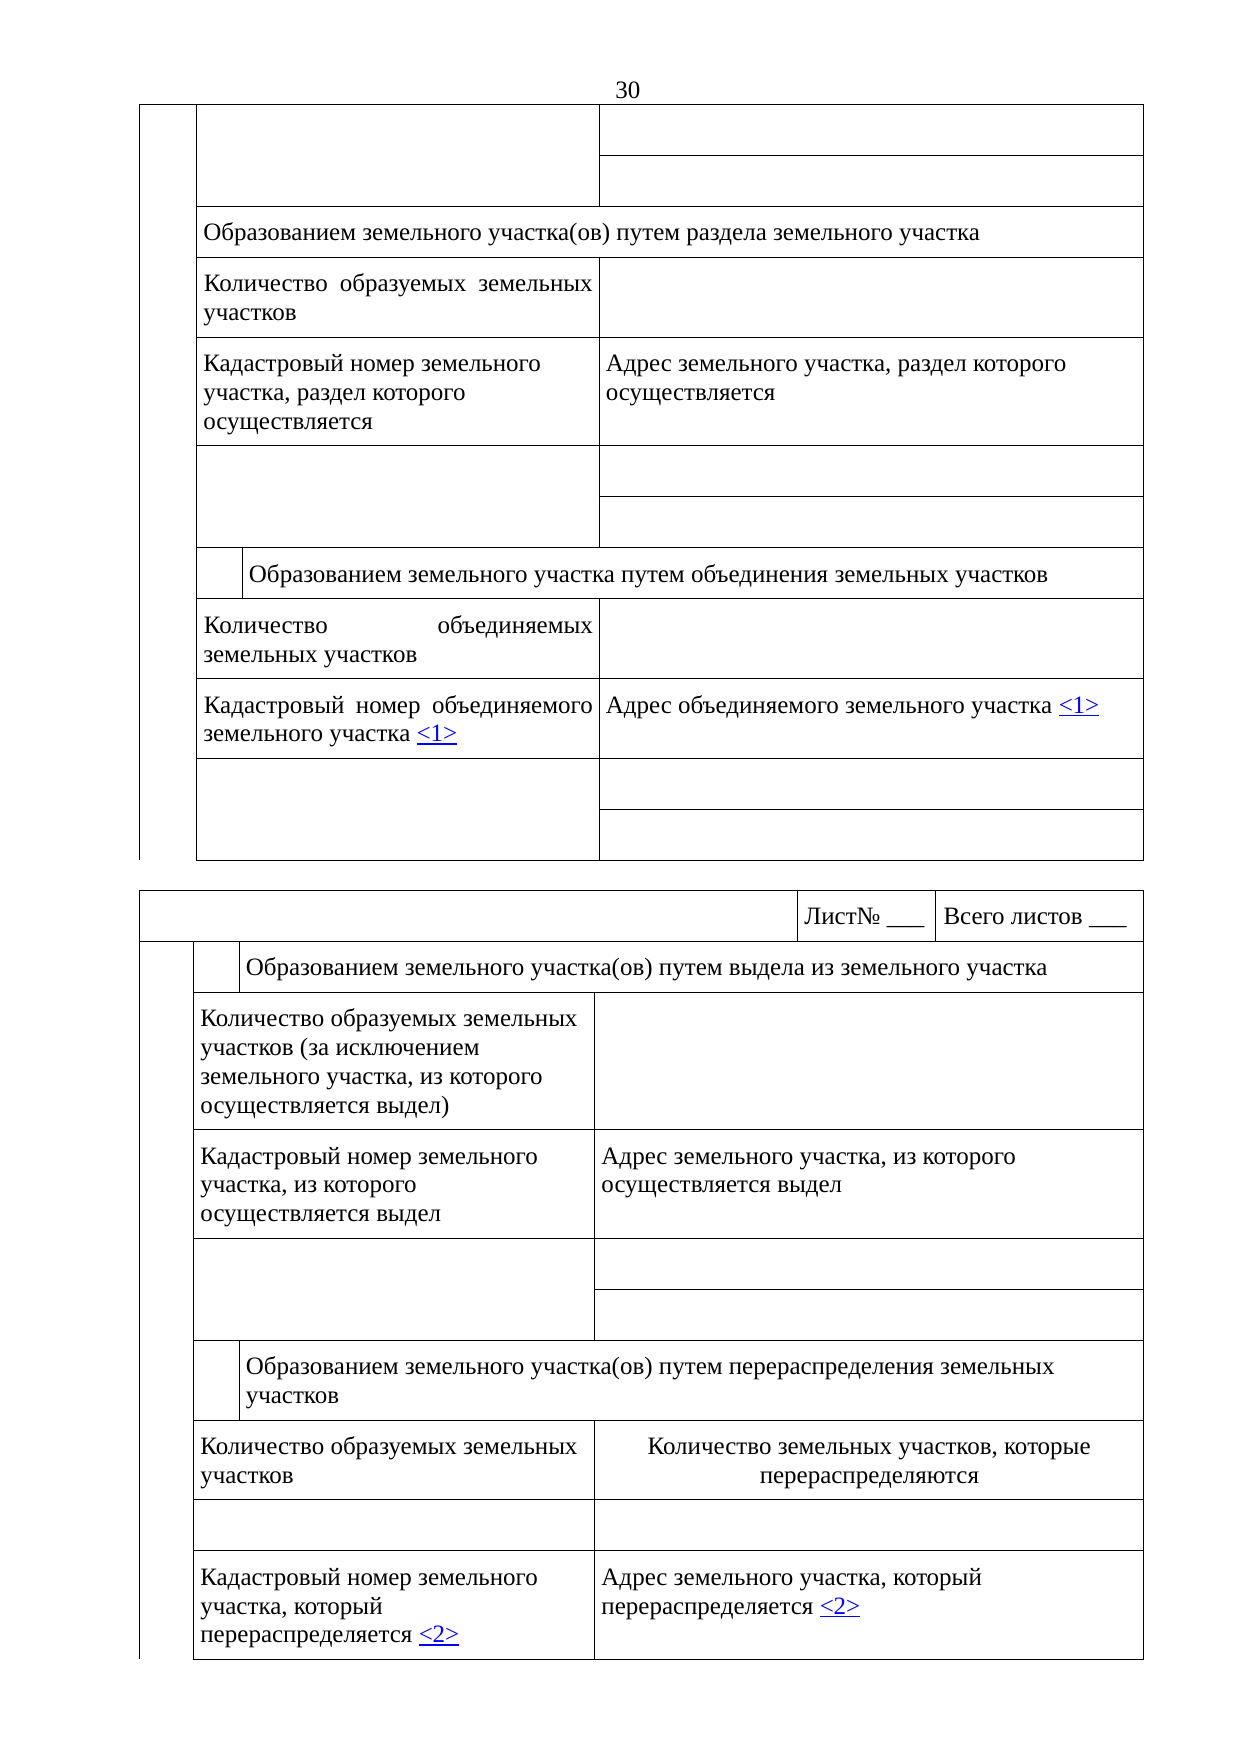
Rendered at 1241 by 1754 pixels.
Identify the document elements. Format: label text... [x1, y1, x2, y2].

table_header [140, 891, 797, 941]
table_cell [600, 810, 1143, 860]
table_cell Количество объединяемых земельных участков [197, 599, 599, 678]
table_cell [140, 942, 193, 1659]
table_cell [194, 1239, 594, 1340]
table_cell [595, 1239, 1143, 1289]
table_cell Количество земельных участков, которые перераспределяются [595, 1421, 1143, 1499]
table_cell [197, 548, 242, 598]
table_cell [600, 105, 1143, 155]
table_cell [600, 258, 1143, 337]
table_cell Образованием земельного участка(ов) путем выдела из земельного участка [240, 942, 1143, 992]
table_cell [140, 105, 196, 860]
table_cell [600, 599, 1143, 678]
table_header Всего листов ___ [936, 891, 1143, 941]
table_cell Образованием земельного участка путем объединения земельных участков [243, 548, 1143, 598]
table_cell Кадастровый номер объединяемого земельного участка <1> [197, 679, 599, 758]
table_cell Кадастровый номер земельного участка, раздел которого осуществляется [197, 338, 599, 445]
table_cell Кадастровый номер земельного участка, который перераспределяется <2> [194, 1551, 594, 1659]
table_cell [197, 105, 599, 206]
table_cell Адрес земельного участка, из которого осуществляется выдел [595, 1130, 1143, 1238]
table_cell Адрес земельного участка, раздел которого осуществляется [600, 338, 1143, 445]
table_cell [197, 759, 599, 860]
table_cell Количество образуемых земельных участков [197, 258, 599, 337]
table_cell [194, 1341, 239, 1419]
table_cell Адрес земельного участка, который перераспределяется <2> [595, 1551, 1143, 1659]
table_cell [600, 446, 1143, 496]
table_cell [600, 156, 1143, 206]
table_cell [194, 1500, 594, 1550]
table_cell Образованием земельного участка(ов) путем раздела земельного участка [197, 207, 1143, 257]
table_cell Кадастровый номер земельного участка, из которого осуществляется выдел [194, 1130, 594, 1238]
table_cell [194, 942, 239, 992]
table_cell [600, 759, 1143, 809]
table_header Лист№ ___ [798, 891, 935, 941]
table_cell [197, 446, 599, 547]
table_cell [595, 993, 1143, 1129]
table_cell [595, 1500, 1143, 1550]
table_cell Количество образуемых земельных участков [194, 1421, 594, 1499]
table_cell [595, 1290, 1143, 1340]
table_cell Адрес объединяемого земельного участка <1> [600, 679, 1143, 758]
table_cell [600, 497, 1143, 547]
table_cell Образованием земельного участка(ов) путем перераспределения земельных участков [240, 1341, 1143, 1419]
table_cell Количество образуемых земельных участков (за исключением земельного участка, из которого осуществляется выдел) [194, 993, 594, 1129]
